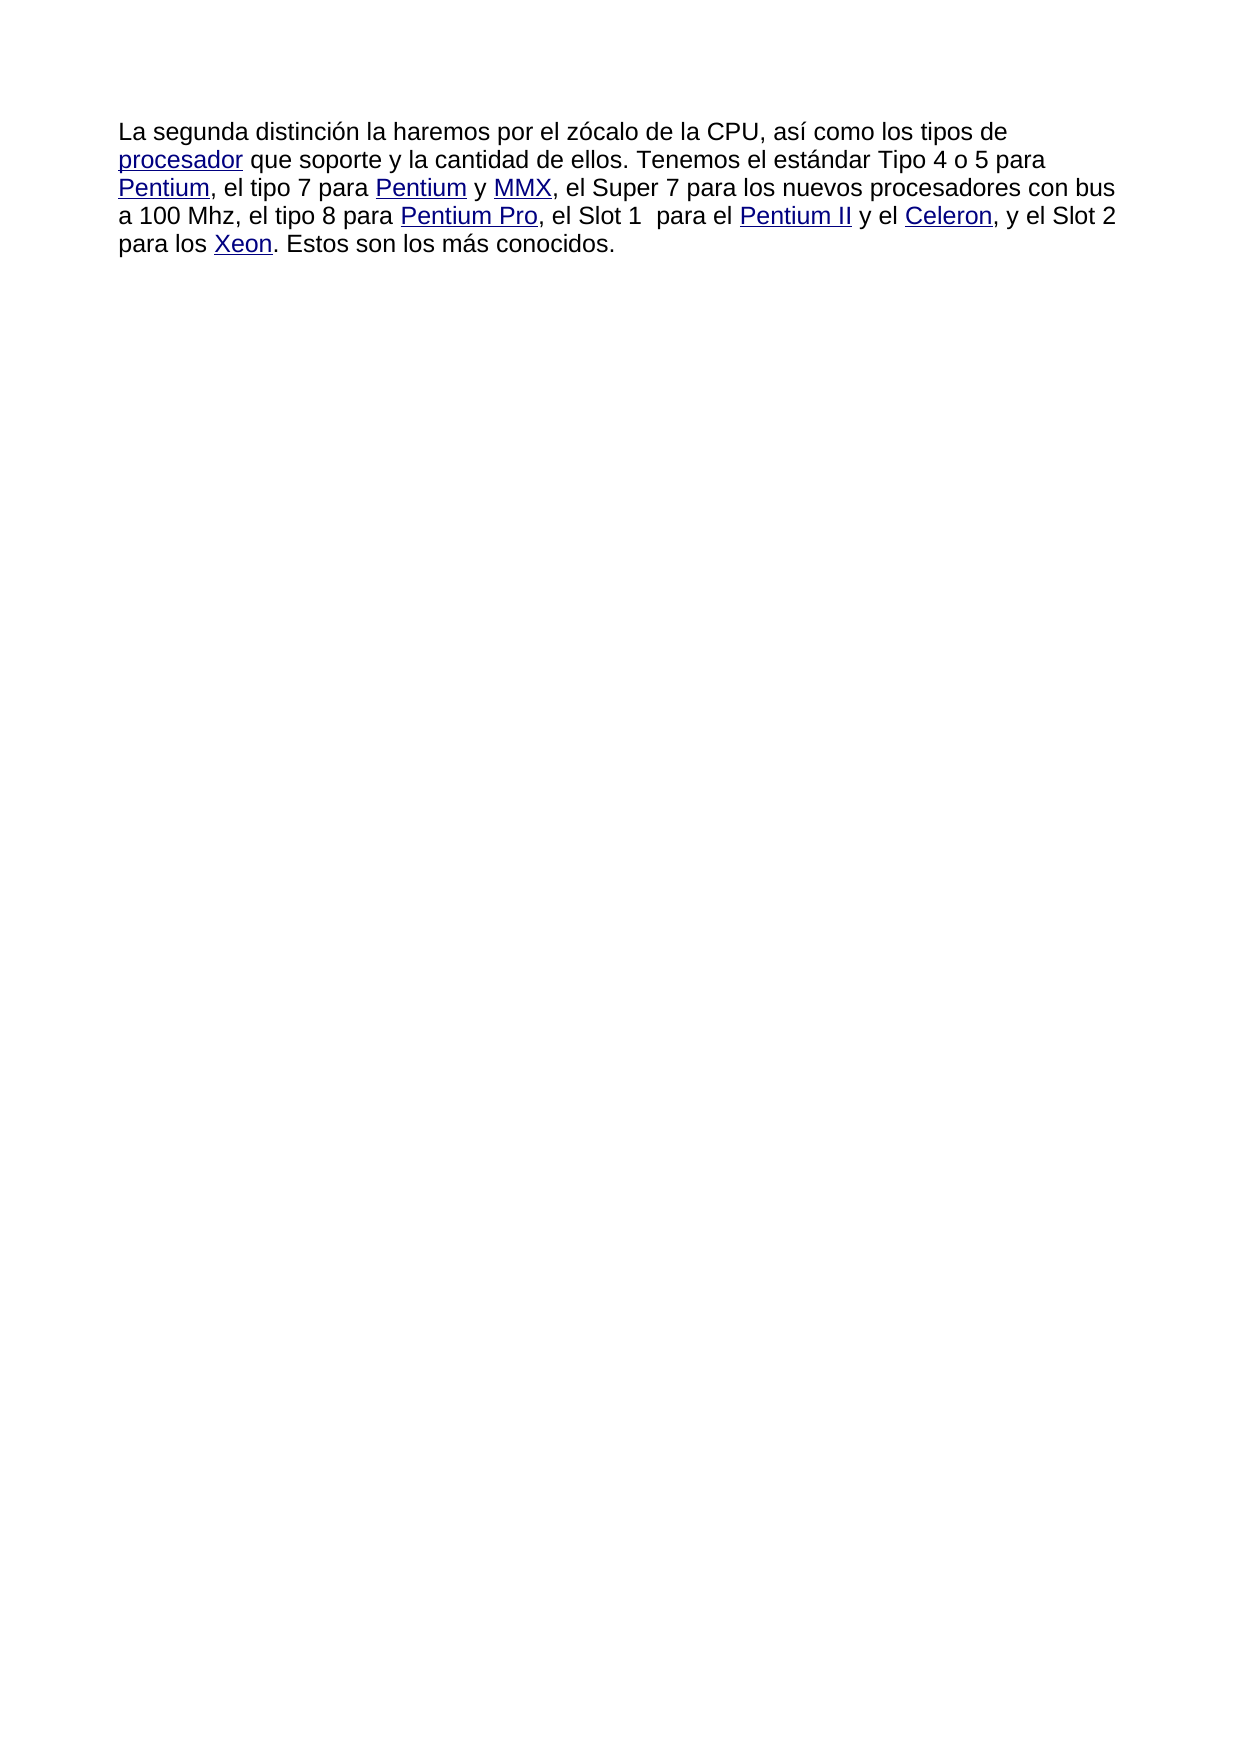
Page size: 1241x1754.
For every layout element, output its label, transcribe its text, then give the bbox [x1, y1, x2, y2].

text La segunda distinción la haremos por el zócalo de la CPU, así como los tipos de procesador que soporte y la cantidad de ellos. Tenemos el estándar Tipo 4 o 5 para Pentium, el tipo 7 para Pentium y MMX, el Super 7 para los nuevos procesadores con bus a 100 Mhz, el tipo 8 para Pentium Pro, el Slot 1 para el Pentium II y el Celeron, y el Slot 2 para los Xeon. Estos son los más conocidos. [118, 118, 1122, 258]
